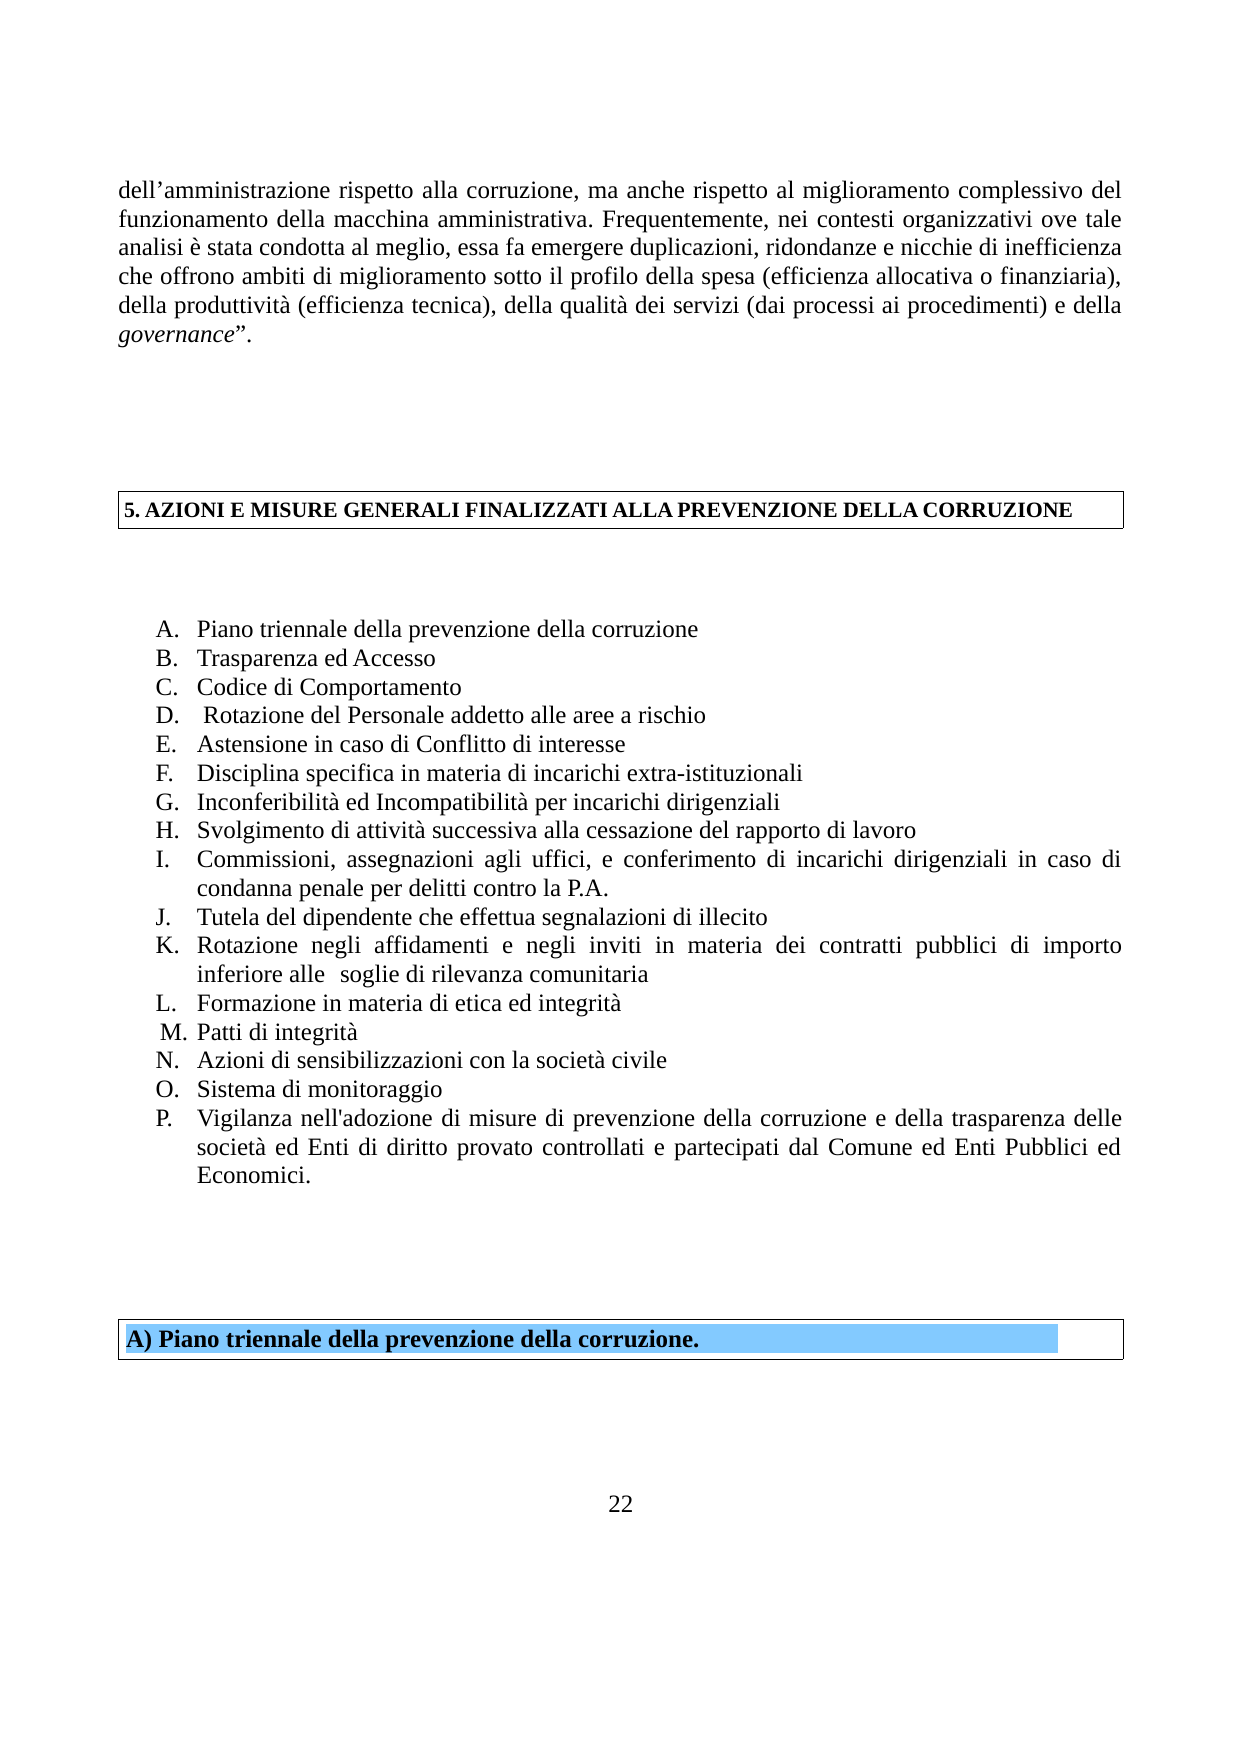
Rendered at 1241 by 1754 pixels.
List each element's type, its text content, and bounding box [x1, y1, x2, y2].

list Inconferibilità ed Incompatibilità per incarichi dirigenziali [155, 787, 1123, 816]
table_header 5. AZIONI E MISURE GENERALI FINALIZZATI ALLA PREVENZIONE DELLA CORRUZIONE [119, 492, 1123, 528]
list Commissioni, assegnazioni agli uffici, e conferimento di incarichi dirigenziali in caso di condanna penale per delitti contro la P.A. [155, 844, 1123, 902]
list Azioni di sensibilizzazioni con la società civile [155, 1046, 1123, 1074]
list Tutela del dipendente che effettua segnalazioni di illecito [155, 902, 1123, 931]
list Trasparenza ed Accesso [155, 643, 1123, 672]
list Sistema di monitoraggio [155, 1074, 1123, 1103]
table_header A) Piano triennale della prevenzione della corruzione. [119, 1320, 1123, 1359]
list Codice di Comportamento [155, 672, 1123, 701]
list Disciplina specifica in materia di incarichi extra-istituzionali [155, 758, 1123, 787]
list Astensione in caso di Conflitto di interesse [155, 729, 1123, 758]
list Piano triennale della prevenzione della corruzione [155, 614, 1123, 643]
text dell’amministrazione rispetto alla corruzione, ma anche rispetto al miglioramento complessivo del funzionamento della macchina amministrativa. Frequentemente, nei contesti organizzativi ove tale analisi è stata condotta al meglio, essa fa emergere duplicazioni, ridondanze e nicchie di inefficienza che offrono ambiti di miglioramento sotto il profilo della spesa (efficienza allocativa o finanziaria), della produttività (efficienza tecnica), della qualità dei servizi (dai processi ai procedimenti) e della governance”. [118, 175, 1123, 347]
list Patti di integrità [159, 1017, 1123, 1046]
list Rotazione del Personale addetto alle aree a rischio [155, 701, 1123, 729]
list Vigilanza nell'adozione di misure di prevenzione della corruzione e della trasparenza delle società ed Enti di diritto provato controllati e partecipati dal Comune ed Enti Pubblici ed Economici. [155, 1103, 1123, 1189]
list Svolgimento di attività successiva alla cessazione del rapporto di lavoro [155, 816, 1123, 844]
list Formazione in materia di etica ed integrità [155, 988, 1123, 1017]
list Rotazione negli affidamenti e negli inviti in materia dei contratti pubblici di importo inferiore alle soglie di rilevanza comunitaria [155, 931, 1123, 988]
